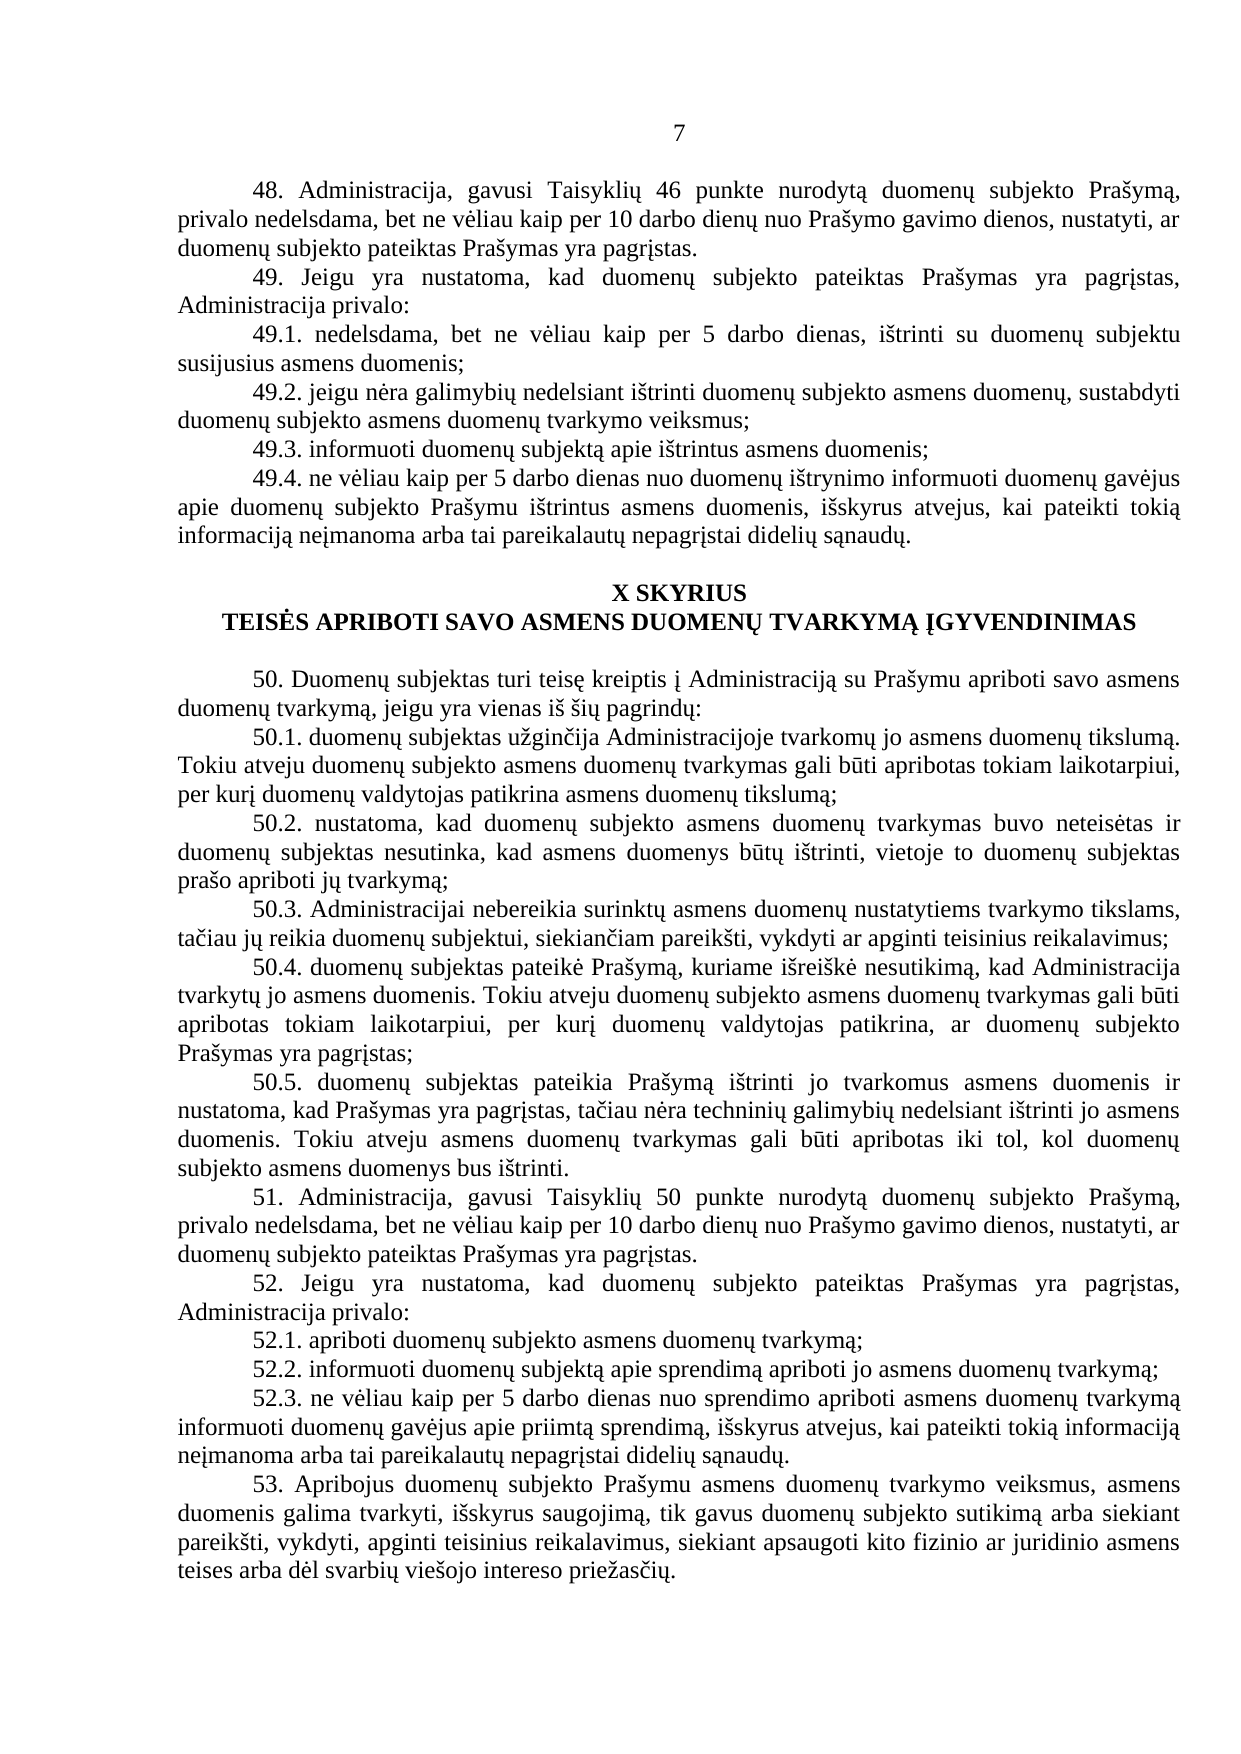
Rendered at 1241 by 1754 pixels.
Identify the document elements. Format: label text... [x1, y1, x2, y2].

text 49.4. ne vėliau kaip per 5 darbo dienas nuo duomenų ištrynimo informuoti duomenų gavėjus apie duomenų subjekto Prašymu ištrintus asmens duomenis, išskyrus atvejus, kai pateikti tokią informaciją neįmanoma arba tai pareikalautų nepagrįstai didelių sąnaudų. [177, 463, 1181, 549]
text 49. Jeigu yra nustatoma, kad duomenų subjekto pateiktas Prašymas yra pagrįstas, Administracija privalo: [177, 262, 1181, 319]
text 52.2. informuoti duomenų subjektą apie sprendimą apriboti jo asmens duomenų tvarkymą; [177, 1354, 1181, 1383]
text 50.3. Administracijai nebereikia surinktų asmens duomenų nustatytiems tvarkymo tikslams, tačiau jų reikia duomenų subjektui, siekiančiam pareikšti, vykdyti ar apginti teisinius reikalavimus; [177, 894, 1181, 952]
text 51. Administracija, gavusi Taisyklių 50 punkte nurodytą duomenų subjekto Prašymą, privalo nedelsdama, bet ne vėliau kaip per 10 darbo dienų nuo Prašymo gavimo dienos, nustatyti, ar duomenų subjekto pateiktas Prašymas yra pagrįstas. [177, 1182, 1181, 1268]
text 49.2. jeigu nėra galimybių nedelsiant ištrinti duomenų subjekto asmens duomenų, sustabdyti duomenų subjekto asmens duomenų tvarkymo veiksmus; [177, 377, 1181, 434]
text 48. Administracija, gavusi Taisyklių 46 punkte nurodytą duomenų subjekto Prašymą, privalo nedelsdama, bet ne vėliau kaip per 10 darbo dienų nuo Prašymo gavimo dienos, nustatyti, ar duomenų subjekto pateiktas Prašymas yra pagrįstas. [177, 176, 1181, 262]
text 50.1. duomenų subjektas užginčija Administracijoje tvarkomų jo asmens duomenų tikslumą. Tokiu atveju duomenų subjekto asmens duomenų tvarkymas gali būti apribotas tokiam laikotarpiui, per kurį duomenų valdytojas patikrina asmens duomenų tikslumą; [177, 722, 1181, 808]
text 52. Jeigu yra nustatoma, kad duomenų subjekto pateiktas Prašymas yra pagrįstas, Administracija privalo: [177, 1268, 1181, 1326]
text 50.2. nustatoma, kad duomenų subjekto asmens duomenų tvarkymas buvo neteisėtas ir duomenų subjektas nesutinka, kad asmens duomenys būtų ištrinti, vietoje to duomenų subjektas prašo apriboti jų tvarkymą; [177, 808, 1181, 894]
text 49.1. nedelsdama, bet ne vėliau kaip per 5 darbo dienas, ištrinti su duomenų subjektu susijusius asmens duomenis; [177, 319, 1181, 377]
text 53. Apribojus duomenų subjekto Prašymu asmens duomenų tvarkymo veiksmus, asmens duomenis galima tvarkyti, išskyrus saugojimą, tik gavus duomenų subjekto sutikimą arba siekiant pareikšti, vykdyti, apginti teisinius reikalavimus, siekiant apsaugoti kito fizinio ar juridinio asmens teises arba dėl svarbių viešojo intereso priežasčių. [177, 1469, 1181, 1584]
text 52.3. ne vėliau kaip per 5 darbo dienas nuo sprendimo apriboti asmens duomenų tvarkymą informuoti duomenų gavėjus apie priimtą sprendimą, išskyrus atvejus, kai pateikti tokią informaciją neįmanoma arba tai pareikalautų nepagrįstai didelių sąnaudų. [177, 1383, 1181, 1469]
text 52.1. apriboti duomenų subjekto asmens duomenų tvarkymą; [177, 1326, 1181, 1354]
text 50.5. duomenų subjektas pateikia Prašymą ištrinti jo tvarkomus asmens duomenis ir nustatoma, kad Prašymas yra pagrįstas, tačiau nėra techninių galimybių nedelsiant ištrinti jo asmens duomenis. Tokiu atveju asmens duomenų tvarkymas gali būti apribotas iki tol, kol duomenų subjekto asmens duomenys bus ištrinti. [177, 1067, 1181, 1182]
text 49.3. informuoti duomenų subjektą apie ištrintus asmens duomenis; [177, 434, 1181, 463]
text 50. Duomenų subjektas turi teisę kreiptis į Administraciją su Prašymu apriboti savo asmens duomenų tvarkymą, jeigu yra vienas iš šių pagrindų: [177, 664, 1181, 722]
text X SKYRIUS [177, 578, 1181, 607]
text 50.4. duomenų subjektas pateikė Prašymą, kuriame išreiškė nesutikimą, kad Administracija tvarkytų jo asmens duomenis. Tokiu atveju duomenų subjekto asmens duomenų tvarkymas gali būti apribotas tokiam laikotarpiui, per kurį duomenų valdytojas patikrina, ar duomenų subjekto Prašymas yra pagrįstas; [177, 952, 1181, 1067]
text TEISĖS APRIBOTI SAVO ASMENS DUOMENŲ TVARKYMĄ ĮGYVENDINIMAS [177, 607, 1181, 636]
